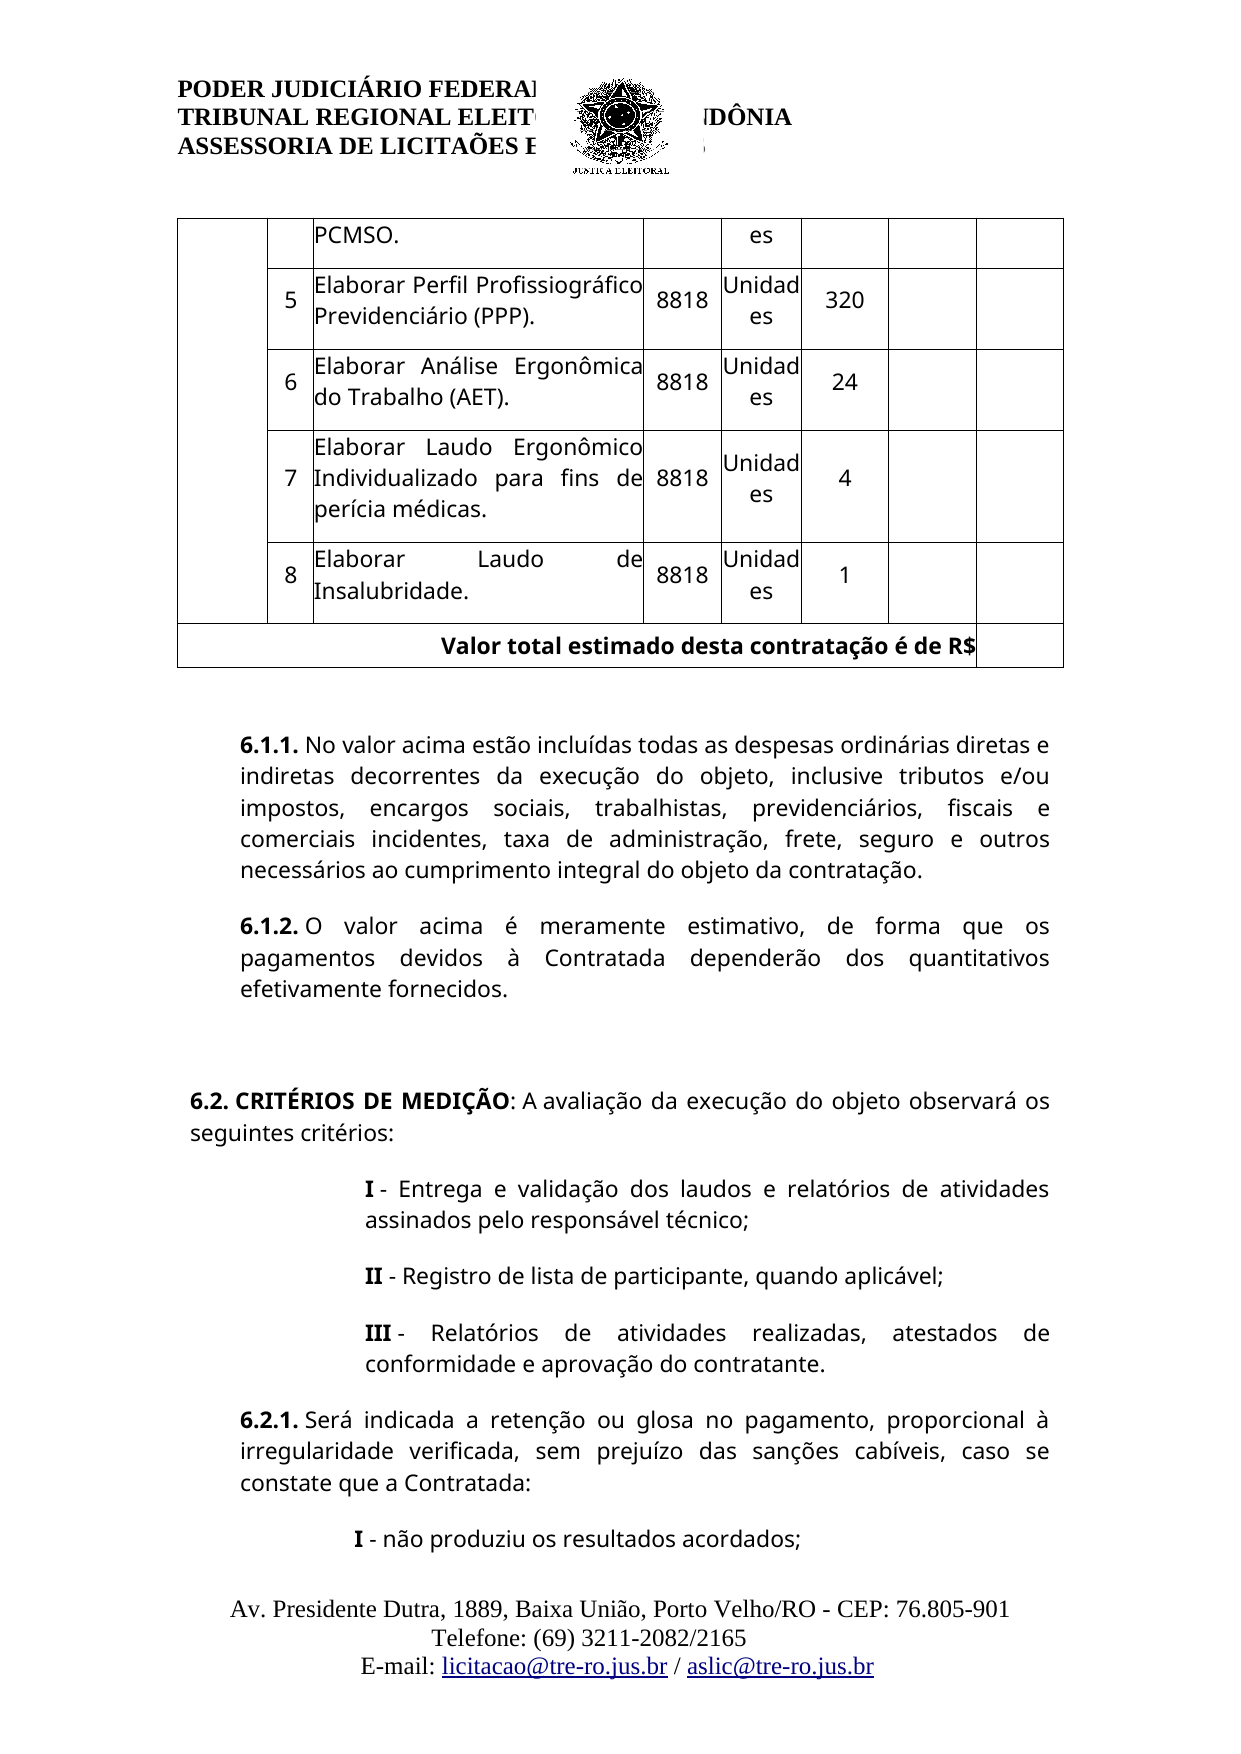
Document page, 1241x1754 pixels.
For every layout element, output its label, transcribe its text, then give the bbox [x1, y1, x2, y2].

table_cell Unidades [722, 431, 801, 542]
table_cell 8818 [644, 543, 721, 623]
text 6.1.2. O valor acima é meramente estimativo, de forma que os pagamentos devidos à Contratada dependerão dos quantitativos efetivamente fornecidos. [240, 910, 1051, 1004]
table_cell 8 [268, 543, 313, 623]
text II - Registro de lista de participante, quando aplicável; [365, 1260, 1051, 1291]
table_cell [889, 431, 976, 542]
text 6.2. CRITÉRIOS DE MEDIÇÃO: A avaliação da execução do objeto observará os seguintes critérios: [190, 1085, 1051, 1148]
table_cell Unidades [722, 269, 801, 348]
table_cell Elaborar Análise Ergonômica do Trabalho (AET). [314, 350, 643, 430]
table_cell Valor total estimado desta contratação é de R$ [178, 624, 976, 667]
table_cell [977, 219, 1063, 267]
table_cell [889, 350, 976, 430]
table_cell PCMSO. [314, 219, 643, 267]
table_cell [268, 219, 313, 267]
text 6.2.1. Será indicada a retenção ou glosa no pagamento, proporcional à irregularidade verificada, sem prejuízo das sanções cabíveis, caso se constate que a Contratada: [240, 1404, 1051, 1498]
table_cell Elaborar Laudo de Insalubridade. [314, 543, 643, 623]
table_cell [977, 543, 1063, 623]
table_cell [889, 269, 976, 348]
table_cell [977, 269, 1063, 348]
table_cell 8818 [644, 269, 721, 348]
table_cell Elaborar Perfil Profissiográfico Previdenciário (PPP). [314, 269, 643, 348]
table_cell 4 [802, 431, 888, 542]
table_cell [644, 219, 721, 267]
table_cell Unidades [722, 350, 801, 430]
table_cell es [722, 219, 801, 267]
table_cell 24 [802, 350, 888, 430]
table_cell [977, 431, 1063, 542]
table_cell [977, 624, 1063, 667]
table_cell [802, 219, 888, 267]
table_cell [889, 219, 976, 267]
text III - Relatórios de atividades realizadas, atestados de conformidade e aprovação do contratante. [365, 1316, 1051, 1379]
table_cell 7 [268, 431, 313, 542]
table_cell Unidades [722, 543, 801, 623]
table_cell 8818 [644, 350, 721, 430]
table_cell 1 [802, 543, 888, 623]
table_cell 6 [268, 350, 313, 430]
text I - Entrega e validação dos laudos e relatórios de atividades assinados pelo responsável técnico; [365, 1173, 1051, 1235]
text I - não produziu os resultados acordados; [177, 1523, 1051, 1554]
table_cell [178, 219, 267, 623]
table_cell 8818 [644, 431, 721, 542]
table_cell 320 [802, 269, 888, 348]
table_cell [889, 543, 976, 623]
table_cell Elaborar Laudo Ergonômico Individualizado para fins de perícia médicas. [314, 431, 643, 542]
text 6.1.1. No valor acima estão incluídas todas as despesas ordinárias diretas e indiretas decorrentes da execução do objeto, inclusive tributos e/ou impostos, encargos sociais, trabalhistas, previdenciários, fiscais e comerciais incidentes, taxa de administração, frete, seguro e outros necessários ao cumprimento integral do objeto da contratação. [240, 729, 1051, 885]
table_cell [977, 350, 1063, 430]
table_cell 5 [268, 269, 313, 348]
